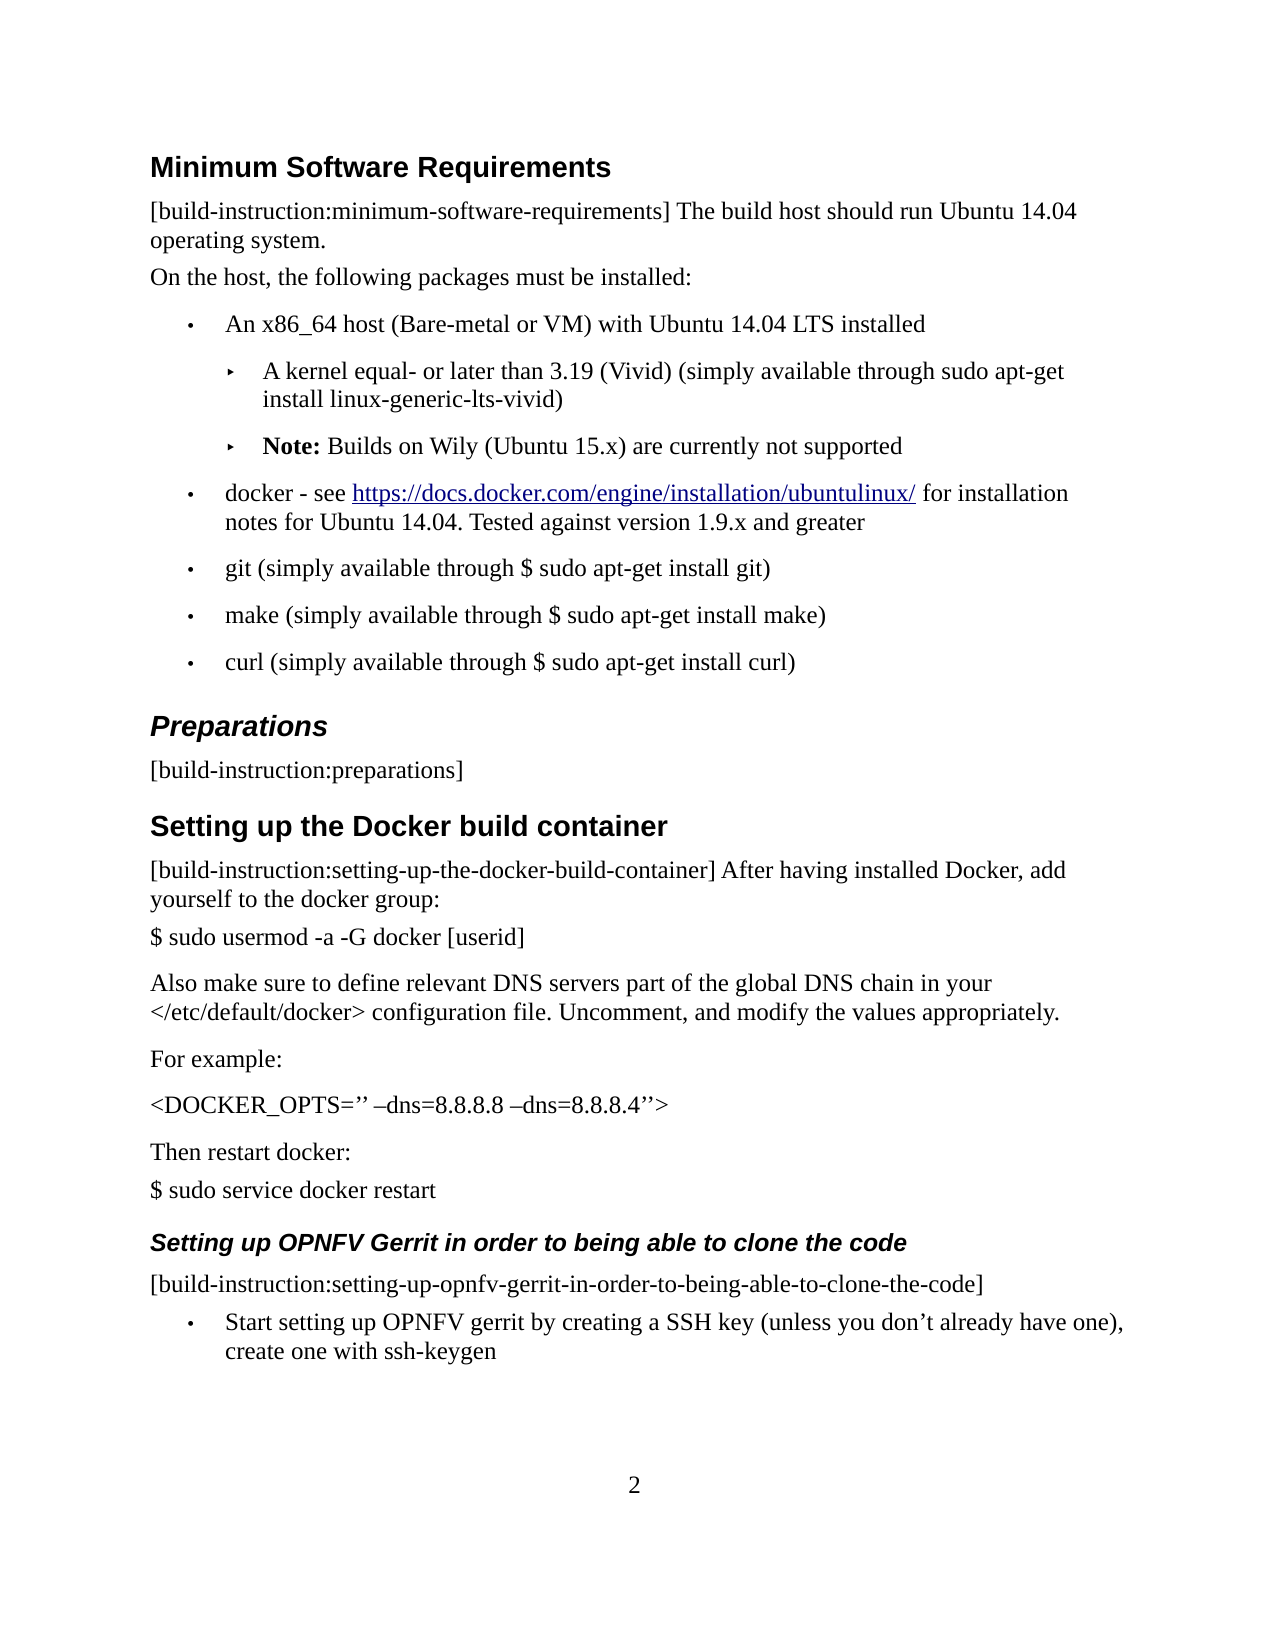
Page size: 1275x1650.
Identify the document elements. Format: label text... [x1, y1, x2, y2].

text Then restart docker: [150, 1137, 1125, 1166]
list curl (simply available through $ sudo apt-get install curl) [187, 647, 1125, 675]
list Start setting up OPNFV gerrit by creating a SSH key (unless you don’t already have one), create one with ssh-keygen [187, 1307, 1125, 1365]
subtitle Minimum Software Requirements [150, 150, 1125, 183]
list An x86_64 host (Bare-metal or VM) with Ubuntu 14.04 LTS installed [187, 309, 1125, 338]
text $ sudo service docker restart [150, 1175, 1125, 1203]
text Also make sure to define relevant DNS servers part of the global DNS chain in your </etc/default/docker> configuration file. Uncomment, and modify the values appropriately. [150, 968, 1125, 1026]
text [build-instruction:setting-up-opnfv-gerrit-in-order-to-being-able-to-clone-the-code] [150, 1269, 1125, 1298]
list make (simply available through $ sudo apt-get install make) [187, 600, 1125, 629]
text <DOCKER_OPTS=’’ –dns=8.8.8.8 –dns=8.8.8.4’’> [150, 1090, 1125, 1119]
text For example: [150, 1044, 1125, 1072]
list git (simply available through $ sudo apt-get install git) [187, 553, 1125, 582]
list A kernel equal- or later than 3.19 (Vivid) (simply available through sudo apt-get install linux-generic-lts-vivid) [225, 356, 1125, 413]
text [build-instruction:setting-up-the-docker-build-container] After having installed Docker, add yourself to the docker group: [150, 855, 1125, 913]
list docker - see https://docs.docker.com/engine/installation/ubuntulinux/ for installation notes for Ubuntu 14.04. Tested against version 1.9.x and greater [187, 478, 1125, 535]
subtitle Setting up OPNFV Gerrit in order to being able to clone the code [150, 1228, 1125, 1257]
text [build-instruction:preparations] [150, 755, 1125, 784]
subtitle Preparations [150, 709, 1125, 743]
text $ sudo usermod -a -G docker [userid] [150, 922, 1125, 950]
subtitle Setting up the Docker build container [150, 809, 1125, 843]
text [build-instruction:minimum-software-requirements] The build host should run Ubuntu 14.04 operating system. [150, 196, 1125, 253]
list Note: Builds on Wily (Ubuntu 15.x) are currently not supported [225, 431, 1125, 460]
text On the host, the following packages must be installed: [150, 262, 1125, 291]
